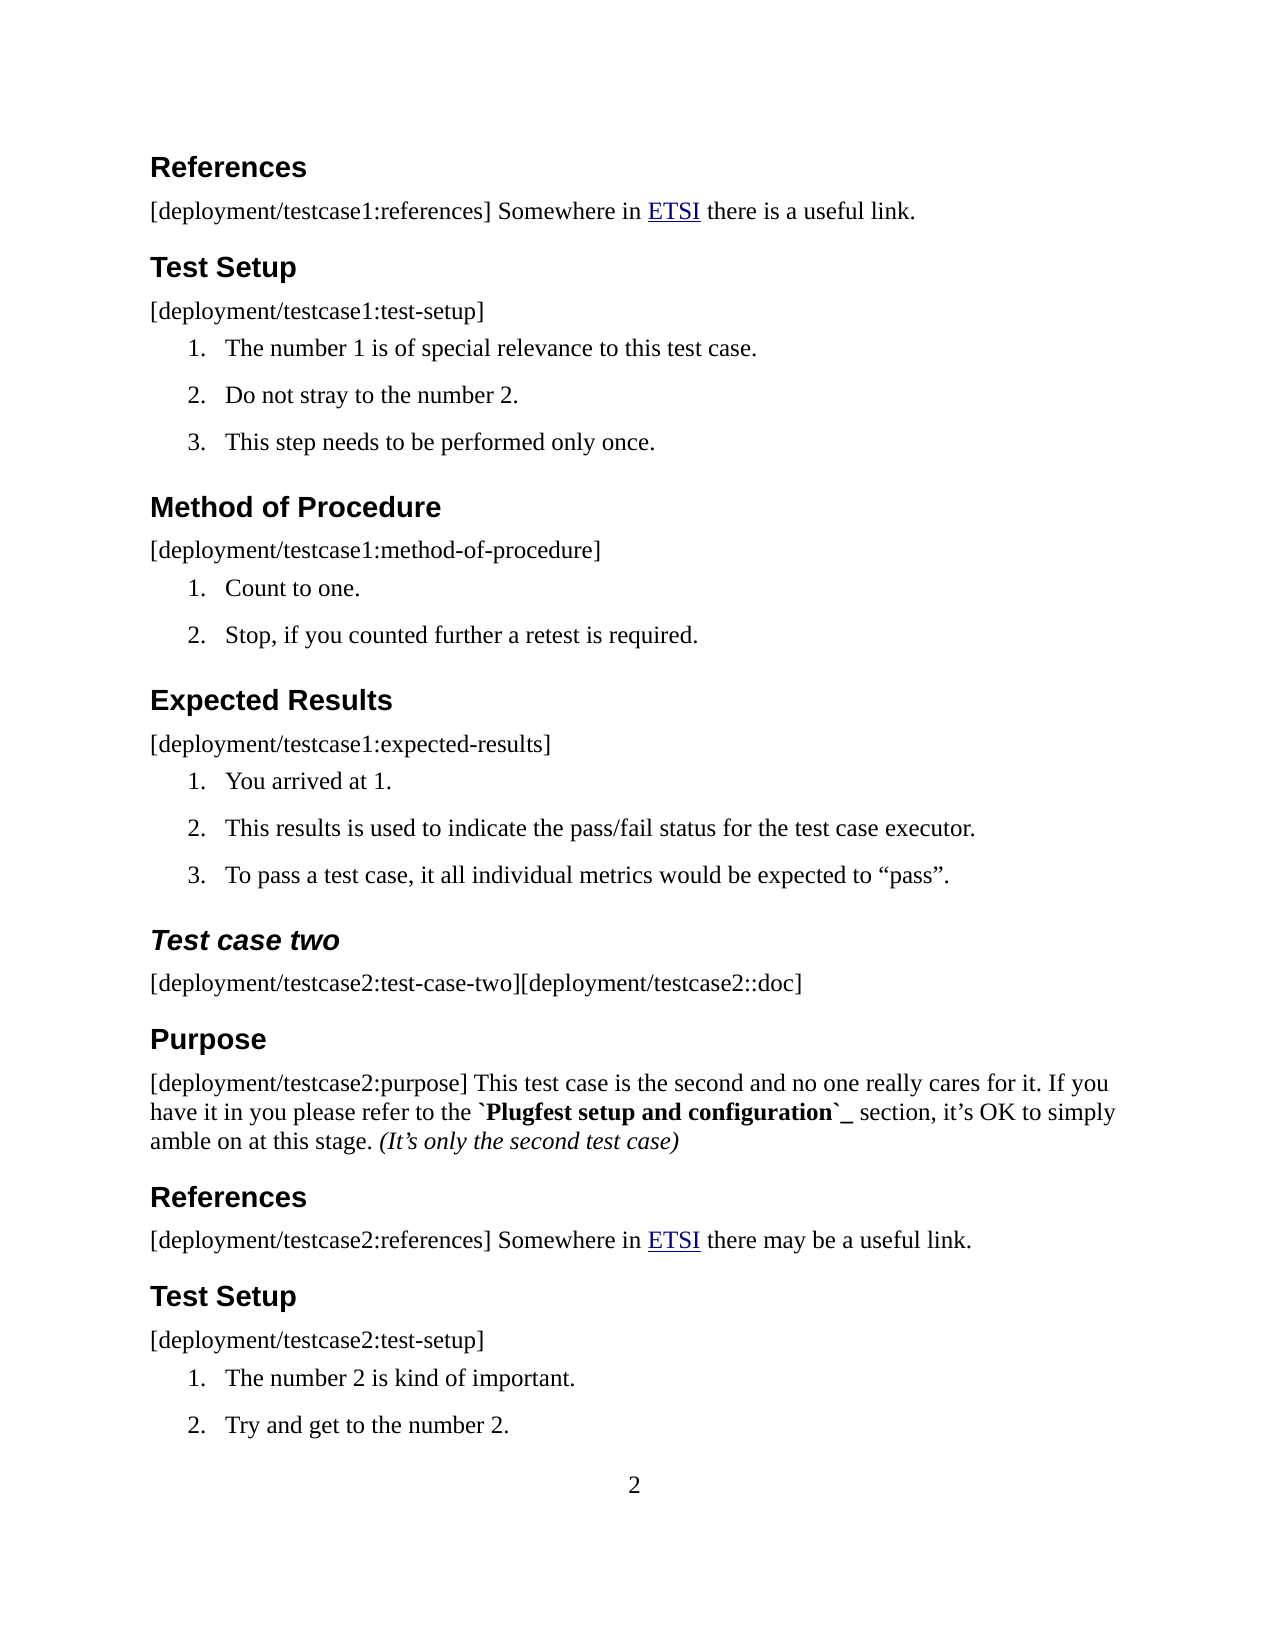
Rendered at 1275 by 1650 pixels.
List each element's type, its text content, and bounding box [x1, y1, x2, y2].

subtitle Test Setup [150, 250, 1125, 283]
subtitle Purpose [150, 1022, 1125, 1056]
text [deployment/testcase1:method-of-procedure] [150, 536, 1125, 564]
text [deployment/testcase1:references] Somewhere in ETSI there is a useful link. [150, 196, 1125, 225]
list You arrived at 1. [187, 766, 1125, 795]
text [deployment/testcase2:test-setup] [150, 1325, 1125, 1354]
subtitle Expected Results [150, 683, 1125, 716]
list The number 2 is kind of important. [187, 1363, 1125, 1392]
subtitle Test Setup [150, 1279, 1125, 1313]
subtitle References [150, 1179, 1125, 1213]
list The number 1 is of special relevance to this test case. [187, 333, 1125, 362]
subtitle Test case two [150, 922, 1125, 956]
list Do not stray to the number 2. [187, 380, 1125, 409]
list This results is used to indicate the pass/fail status for the test case executor. [187, 813, 1125, 842]
text [deployment/testcase2:references] Somewhere in ETSI there may be a useful link. [150, 1226, 1125, 1254]
subtitle References [150, 150, 1125, 183]
text [deployment/testcase1:expected-results] [150, 729, 1125, 757]
text [deployment/testcase1:test-setup] [150, 296, 1125, 324]
list Try and get to the number 2. [187, 1410, 1125, 1438]
list This step needs to be performed only once. [187, 427, 1125, 456]
text [deployment/testcase2:test-case-two][deployment/testcase2::doc] [150, 968, 1125, 997]
list Count to one. [187, 573, 1125, 602]
list Stop, if you counted further a retest is required. [187, 620, 1125, 649]
subtitle Method of Procedure [150, 489, 1125, 523]
list To pass a test case, it all individual metrics would be expected to “pass”. [187, 860, 1125, 888]
text [deployment/testcase2:purpose] This test case is the second and no one really cares for it. If you have it in you please refer to the `Plugfest setup and configuration`_ section, it’s OK to simply amble on at this stage. (It’s only the second test case) [150, 1068, 1125, 1154]
